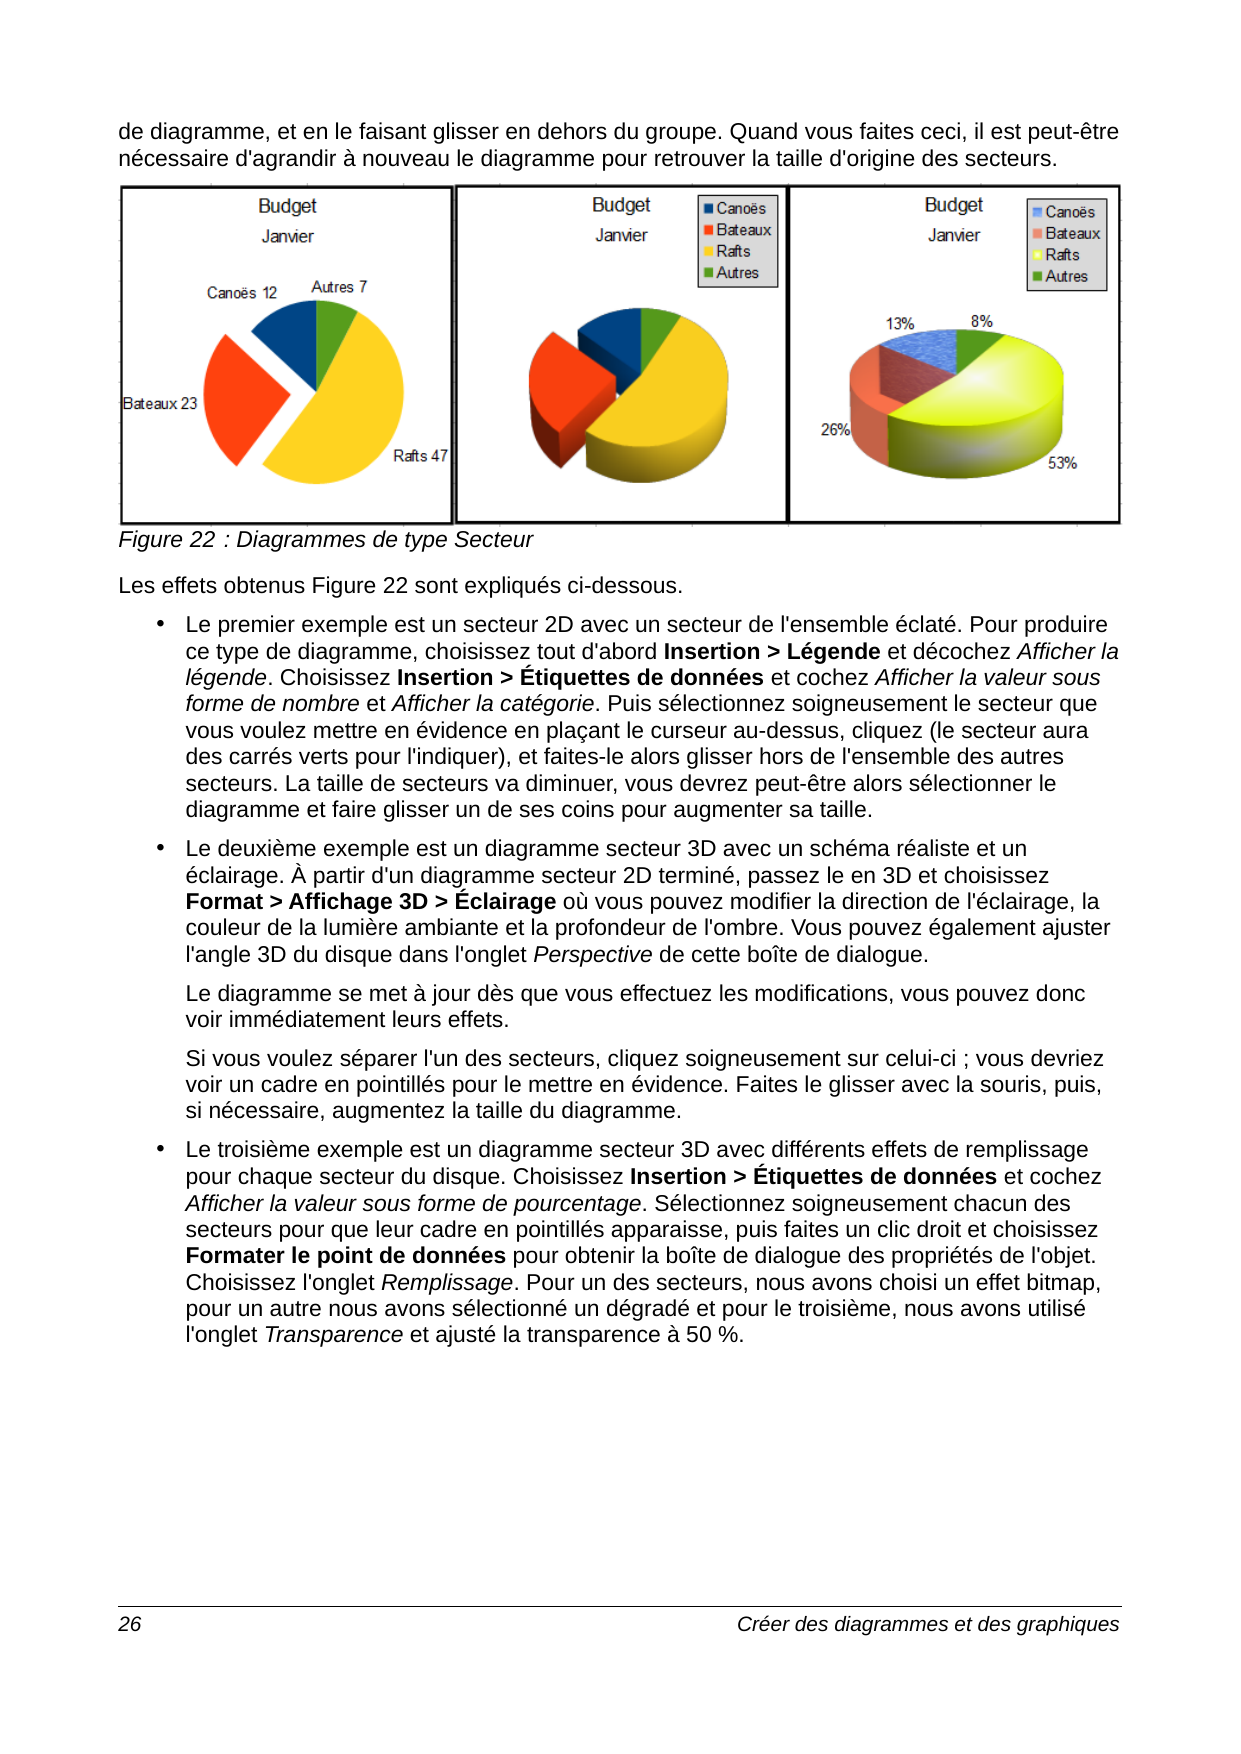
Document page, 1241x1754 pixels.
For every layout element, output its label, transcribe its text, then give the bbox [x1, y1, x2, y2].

list Le deuxième exemple est un diagramme secteur 3D avec un schéma réaliste et un éclairage. À partir d'un diagramme secteur 2D terminé, passez le en 3D et choisissez Format > Affichage 3D > Éclairage où vous pouvez modifier la direction de l'éclairage, la couleur de la lumière ambiante et la profondeur de l'ombre. Vous pouvez également ajuster l'angle 3D du disque dans l'onglet Perspective de cette boîte de dialogue. [156, 835, 1122, 967]
list Le diagramme se met à jour dès que vous effectuez les modifications, vous pouvez donc voir immédiatement leurs effets. [156, 979, 1122, 1032]
text Les effets obtenus Figure 22 sont expliqués ci-dessous. [118, 572, 1122, 598]
picture [118, 183, 1123, 527]
list Le troisième exemple est un diagramme secteur 3D avec différents effets de remplissage pour chaque secteur du disque. Choisissez Insertion > Étiquettes de données et cochez Afficher la valeur sous forme de pourcentage. Sélectionnez soigneusement chacun des secteurs pour que leur cadre en pointillés apparaisse, puis faites un clic droit et choisissez Formater le point de données pour obtenir la boîte de dialogue des propriétés de l'objet. Choisissez l'onglet Remplissage. Pour un des secteurs, nous avons choisi un effet bitmap, pour un autre nous avons sélectionné un dégradé et pour le troisième, nous avons utilisé l'onglet Transparence et ajusté la transparence à 50 %. [156, 1136, 1122, 1348]
list Le premier exemple est un secteur 2D avec un secteur de l'ensemble éclaté. Pour produire ce type de diagramme, choisissez tout d'abord Insertion > Légende et décochez Afficher la légende. Choisissez Insertion > Étiquettes de données et cochez Afficher la valeur sous forme de nombre et Afficher la catégorie. Puis sélectionnez soigneusement le secteur que vous voulez mettre en évidence en plaçant le curseur au-dessus, cliquez (le secteur aura des carrés verts pour l'indiquer), et faites-le alors glisser hors de l'ensemble des autres secteurs. La taille de secteurs va diminuer, vous devrez peut-être alors sélectionner le diagramme et faire glisser un de ses coins pour augmenter sa taille. [156, 611, 1122, 822]
text Figure 22 : Diagrammes de type Secteur [118, 527, 1122, 553]
text de diagramme, et en le faisant glisser en dehors du groupe. Quand vous faites ceci, il est peut-être nécessaire d'agrandir à nouveau le diagramme pour retrouver la taille d'origine des secteurs. [118, 118, 1122, 171]
list Si vous voulez séparer l'un des secteurs, cliquez soigneusement sur celui-ci ; vous devriez voir un cadre en pointillés pour le mettre en évidence. Faites le glisser avec la souris, puis, si nécessaire, augmentez la taille du diagramme. [156, 1045, 1122, 1124]
